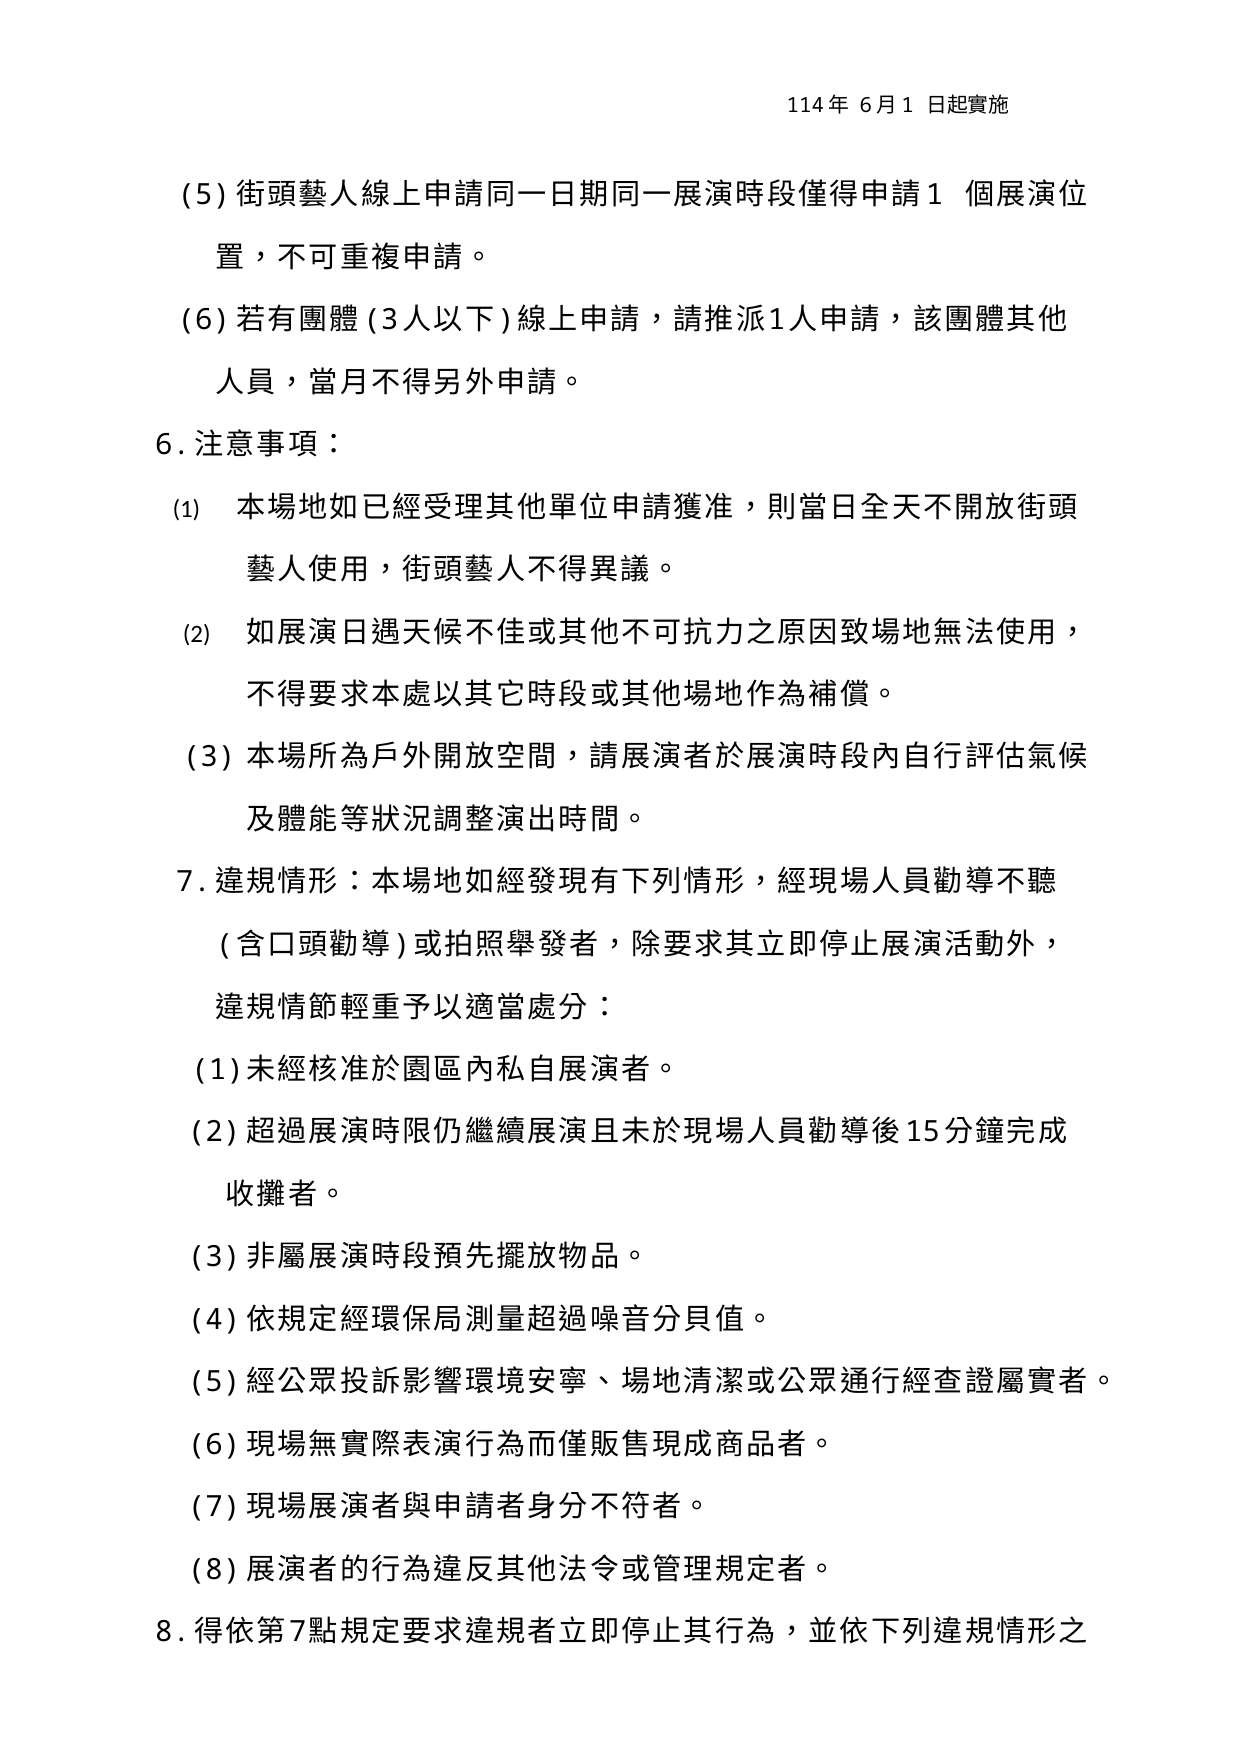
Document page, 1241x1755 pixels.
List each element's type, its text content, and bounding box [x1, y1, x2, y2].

text 7.違規情形：本場地如經發現有下列情形，經現場人員勸導不聽 (含口頭勸導)或拍照舉發者，除要求其立即停止展演活動外，違規情節輕重予以適當處分： [166, 838, 1089, 1025]
text (5)街頭藝人線上申請同一日期同一展演時段僅得申請1 個展演位置，不可重複申請。 [166, 150, 1089, 275]
list 如展演日遇天候不佳或其他不可抗力之原因致場地無法使用，不得要求本處以其它時段或其他場地作為補償。 [181, 588, 1089, 713]
text (4)依規定經環保局測量超過噪音分貝值。 [181, 1275, 1089, 1338]
text (8)展演者的行為違反其他法令或管理規定者。 [181, 1525, 1089, 1588]
list 本場地如已經受理其他單位申請獲准，則當日全天不開放街頭藝人使用，街頭藝人不得異議。 [166, 463, 1089, 588]
text (6)現場無實際表演行為而僅販售現成商品者。 [181, 1400, 1089, 1463]
text (3)非屬展演時段預先擺放物品。 [181, 1213, 1089, 1275]
text 6.注意事項： [151, 400, 1089, 463]
text (2)超過展演時限仍繼續展演且未於現場人員勸導後15分鐘完成收攤者。 [181, 1088, 1089, 1213]
list 本場所為戶外開放空間，請展演者於展演時段內自行評估氣候及體能等狀況調整演出時間。 [181, 713, 1089, 838]
text (5)經公眾投訴影響環境安寧、場地清潔或公眾通行經查證屬實者。 [181, 1338, 1089, 1400]
text (6)若有團體(3人以下)線上申請，請推派1人申請，該團體其他人員，當月不得另外申請。 [166, 275, 1089, 400]
text (1)未經核准於園區內私自展演者。 [166, 1025, 1089, 1088]
text 8.得依第7點規定要求違規者立即停止其行為，並依下列違規情形之 [151, 1588, 1089, 1650]
text (7)現場展演者與申請者身分不符者。 [181, 1463, 1089, 1525]
